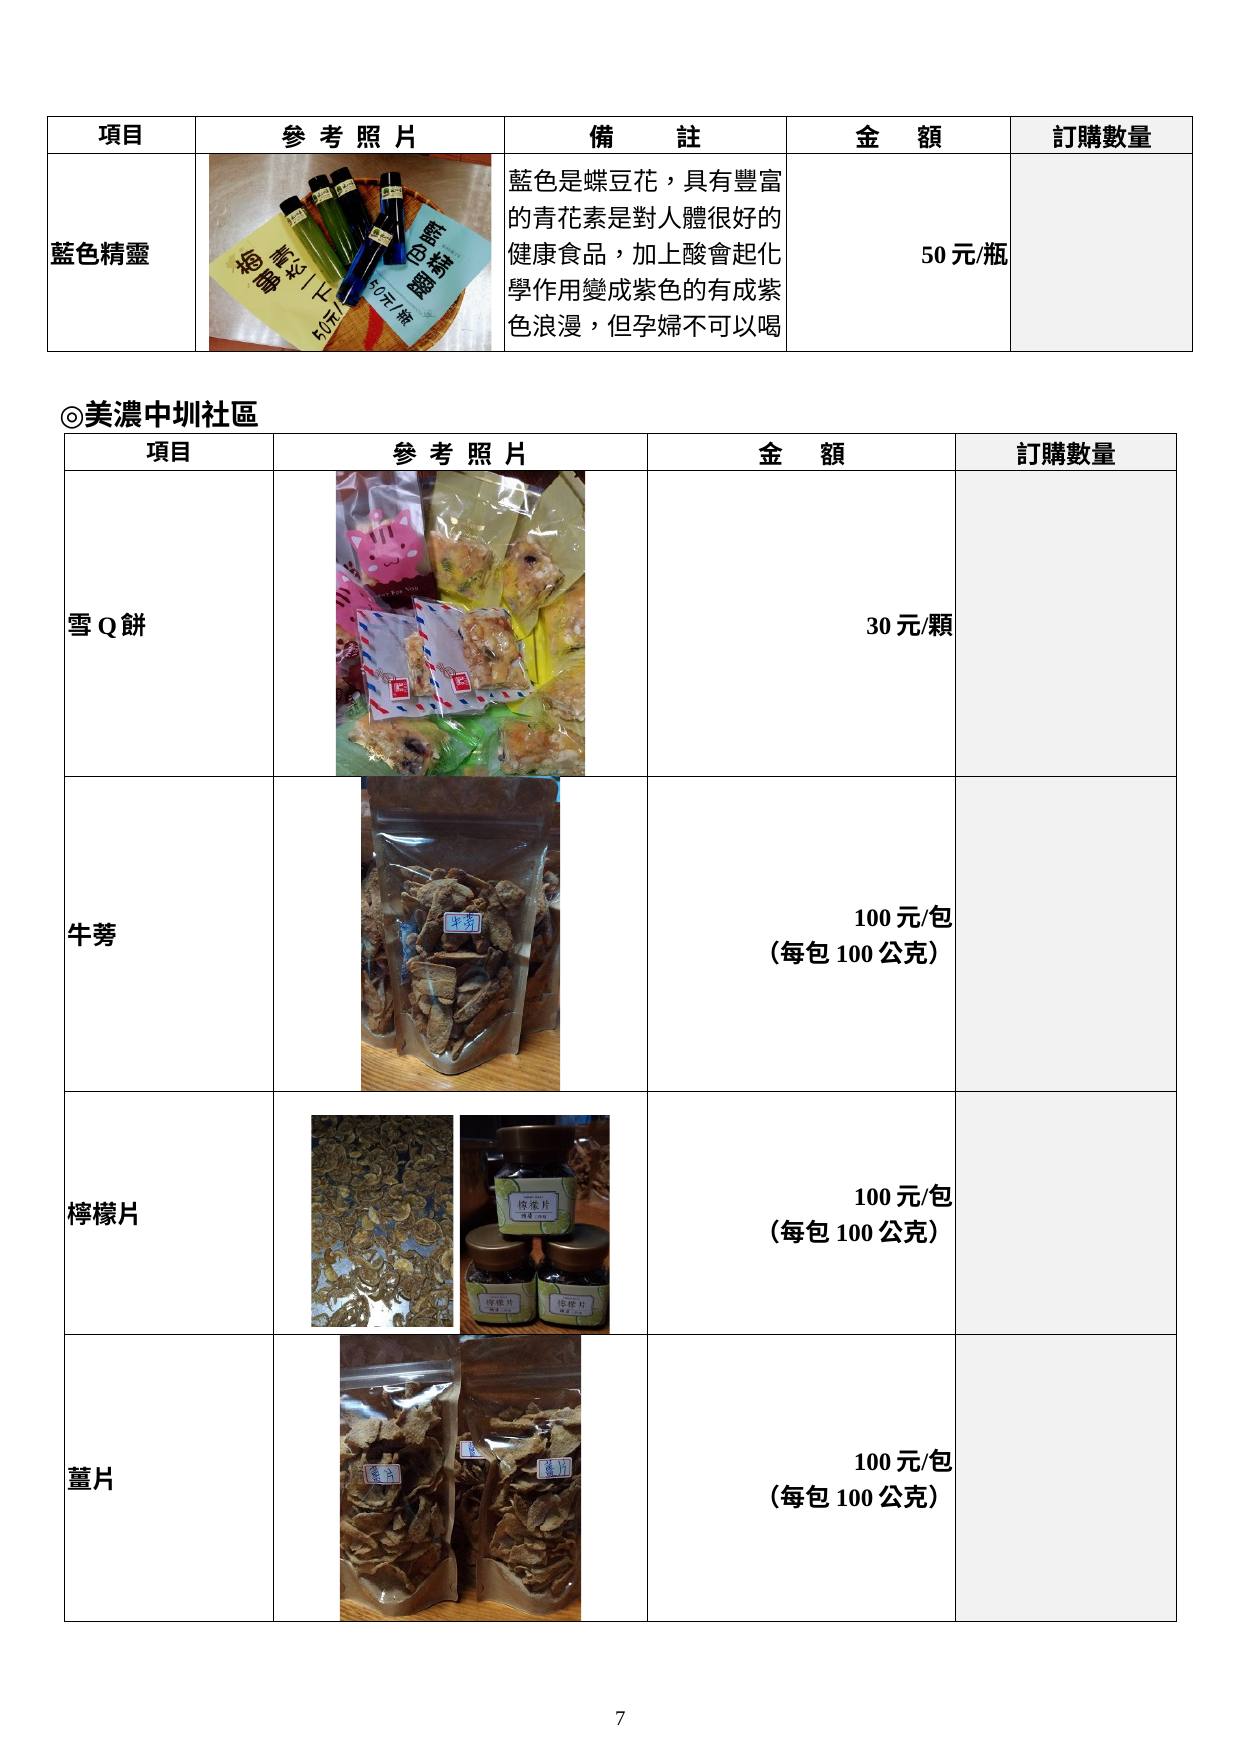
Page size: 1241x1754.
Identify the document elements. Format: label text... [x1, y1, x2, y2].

table_cell [274, 777, 361, 1091]
table_cell [274, 1335, 339, 1621]
table_cell 50元/瓶 [787, 154, 1010, 351]
table_header 訂購數量 [956, 434, 1176, 470]
table_cell [561, 777, 647, 1091]
table_cell 100元/包 （每包100公克） [648, 1335, 955, 1621]
table_cell [274, 471, 335, 776]
table_header 項目 [65, 434, 273, 470]
table_header 訂購數量 [1011, 117, 1192, 153]
table_header 金 額 [787, 117, 1010, 153]
table_cell [274, 1092, 647, 1334]
table_header 項目 [48, 117, 195, 153]
table_cell 100元/包 （每包100公克） [648, 777, 955, 1091]
table_cell 檸檬片 [65, 1092, 273, 1334]
table_cell [196, 154, 209, 351]
table_cell 雪Q餅 [65, 471, 273, 776]
text ◎美濃中圳社區 [59, 371, 1181, 433]
table_cell [956, 471, 1176, 776]
table_cell 100元/包 （每包100公克） [648, 1092, 955, 1334]
table_cell 藍色精靈 [48, 154, 195, 351]
table_cell [1011, 154, 1192, 351]
table_cell [586, 471, 647, 776]
table_cell [582, 1335, 647, 1621]
table_cell [956, 777, 1176, 1091]
table_header 備 註 [505, 117, 786, 153]
table_header 金 額 [648, 434, 955, 470]
table_cell [492, 154, 504, 351]
table_cell 薑片 [65, 1335, 273, 1621]
table_cell 牛蒡 [65, 777, 273, 1091]
table_header 參 考 照 片 [196, 117, 504, 153]
table_cell 藍色是蝶豆花，具有豐富的青花素是對人體很好的 健康食品，加上酸會起化學作用變成紫色的有成紫色浪漫，但孕婦不可以喝 [505, 154, 786, 351]
table_cell [956, 1335, 1176, 1621]
table_cell 30元/顆 [648, 471, 955, 776]
table_cell [956, 1092, 1176, 1334]
table_header 參 考 照 片 [274, 434, 647, 470]
